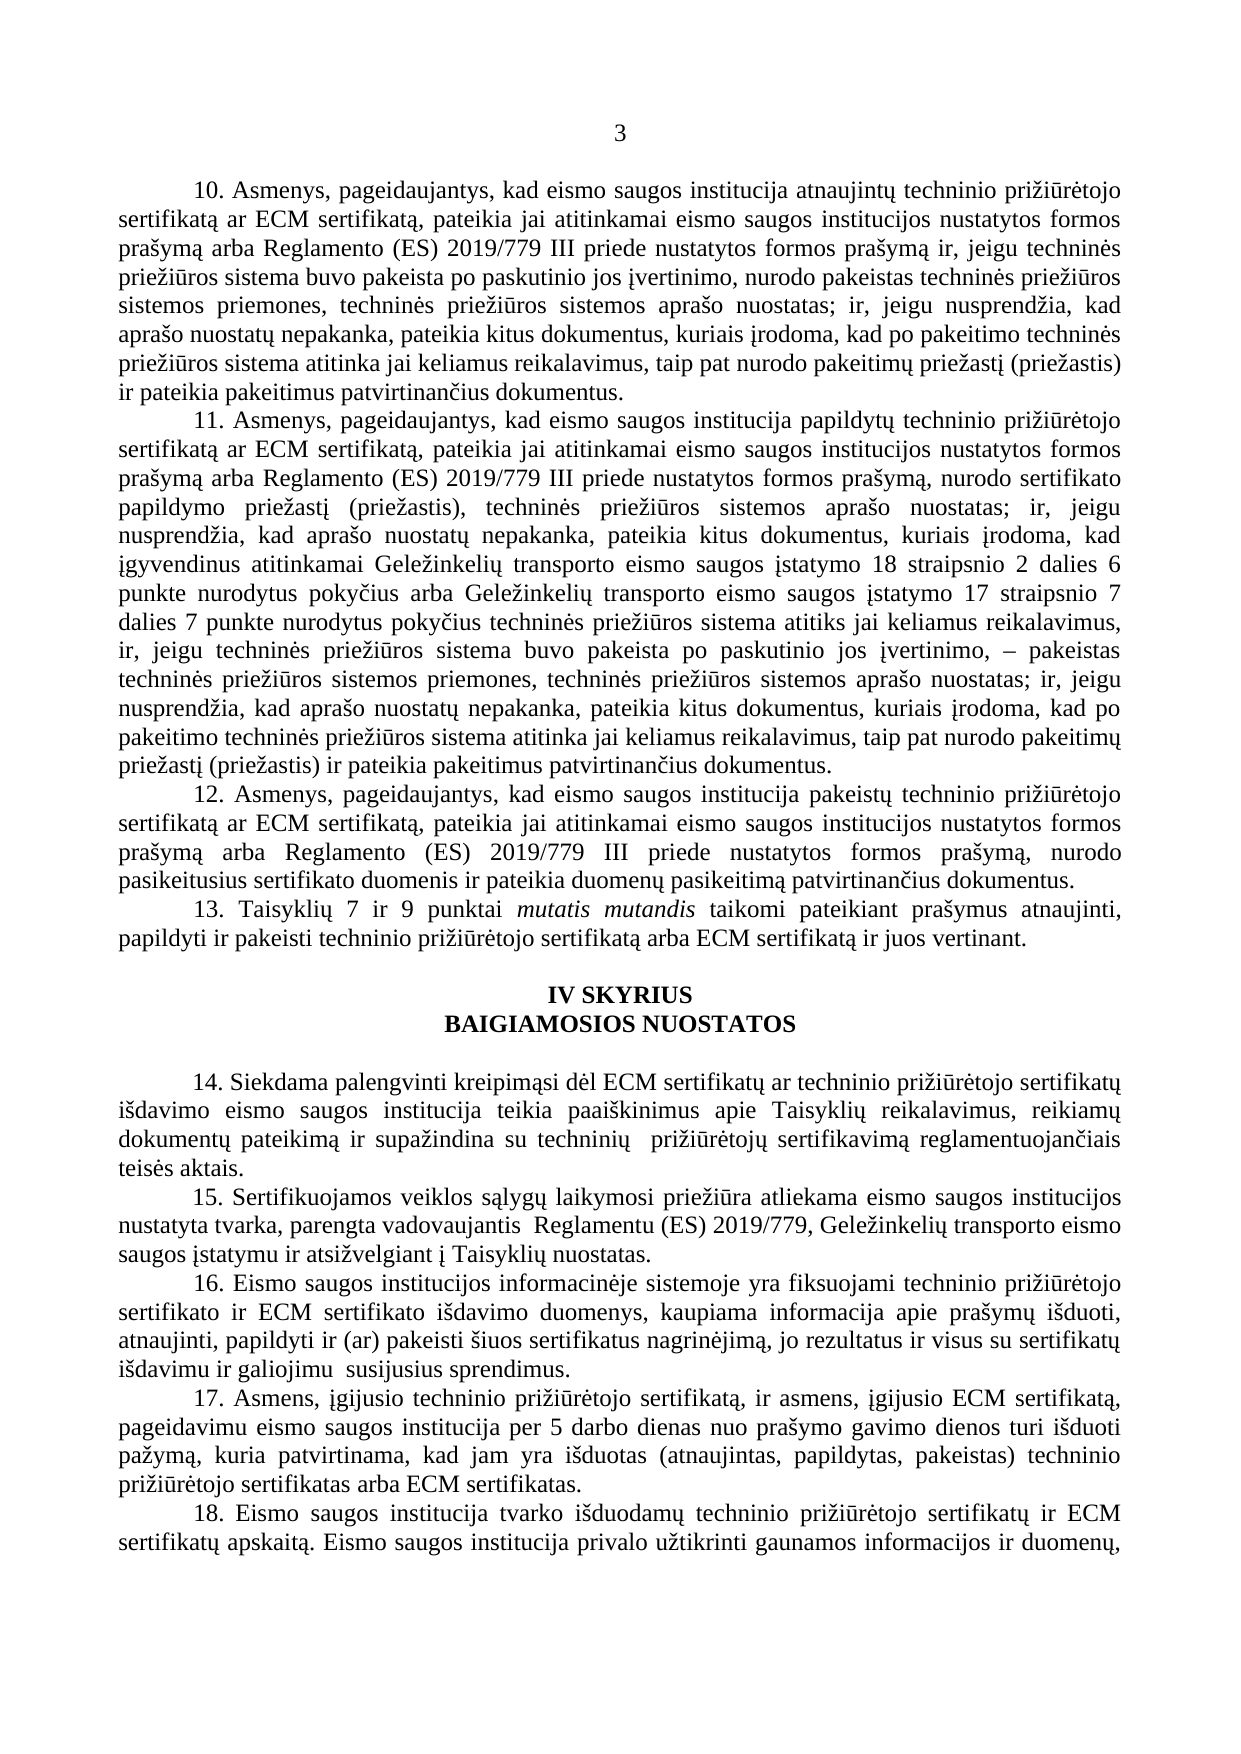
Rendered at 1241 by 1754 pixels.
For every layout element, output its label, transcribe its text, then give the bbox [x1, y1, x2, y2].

text 14. Siekdama palengvinti kreipimąsi dėl ECM sertifikatų ar techninio prižiūrėtojo sertifikatų išdavimo eismo saugos institucija teikia paaiškinimus apie Taisyklių reikalavimus, reikiamų dokumentų pateikimą ir supažindina su techninių prižiūrėtojų sertifikavimą reglamentuojančiais teisės aktais. [118, 1067, 1122, 1182]
text 15. Sertifikuojamos veiklos sąlygų laikymosi priežiūra atliekama eismo saugos institucijos nustatyta tvarka, parengta vadovaujantis Reglamentu (ES) 2019/779, Geležinkelių transporto eismo saugos įstatymu ir atsižvelgiant į Taisyklių nuostatas. [118, 1182, 1122, 1268]
text IV SKYRIUS [118, 981, 1122, 1009]
text 12. Asmenys, pageidaujantys, kad eismo saugos institucija pakeistų techninio prižiūrėtojo sertifikatą ar ECM sertifikatą, pateikia jai atitinkamai eismo saugos institucijos nustatytos formos prašymą arba Reglamento (ES) 2019/779 III priede nustatytos formos prašymą, nurodo pasikeitusius sertifikato duomenis ir pateikia duomenų pasikeitimą patvirtinančius dokumentus. [118, 779, 1122, 894]
text 17. Asmens, įgijusio techninio prižiūrėtojo sertifikatą, ir asmens, įgijusio ECM sertifikatą, pageidavimu eismo saugos institucija per 5 darbo dienas nuo prašymo gavimo dienos turi išduoti pažymą, kuria patvirtinama, kad jam yra išduotas (atnaujintas, papildytas, pakeistas) techninio prižiūrėtojo sertifikatas arba ECM sertifikatas. [118, 1383, 1122, 1498]
text 13. Taisyklių 7 ir 9 punktai mutatis mutandis taikomi pateikiant prašymus atnaujinti, papildyti ir pakeisti techninio prižiūrėtojo sertifikatą arba ECM sertifikatą ir juos vertinant. [118, 894, 1122, 952]
text BAIGIAMOSIOS NUOSTATOS [118, 1009, 1122, 1038]
text 10. Asmenys, pageidaujantys, kad eismo saugos institucija atnaujintų techninio prižiūrėtojo sertifikatą ar ECM sertifikatą, pateikia jai atitinkamai eismo saugos institucijos nustatytos formos prašymą arba Reglamento (ES) 2019/779 III priede nustatytos formos prašymą ir, jeigu techninės priežiūros sistema buvo pakeista po paskutinio jos įvertinimo, nurodo pakeistas techninės priežiūros sistemos priemones, techninės priežiūros sistemos aprašo nuostatas; ir, jeigu nusprendžia, kad aprašo nuostatų nepakanka, pateikia kitus dokumentus, kuriais įrodoma, kad po pakeitimo techninės priežiūros sistema atitinka jai keliamus reikalavimus, taip pat nurodo pakeitimų priežastį (priežastis) ir pateikia pakeitimus patvirtinančius dokumentus. [118, 176, 1122, 406]
text 18. Eismo saugos institucija tvarko išduodamų techninio prižiūrėtojo sertifikatų ir ECM sertifikatų apskaitą. Eismo saugos institucija privalo užtikrinti gaunamos informacijos ir duomenų, [118, 1498, 1122, 1556]
text 16. Eismo saugos institucijos informacinėje sistemoje yra fiksuojami techninio prižiūrėtojo sertifikato ir ECM sertifikato išdavimo duomenys, kaupiama informacija apie prašymų išduoti, atnaujinti, papildyti ir (ar) pakeisti šiuos sertifikatus nagrinėjimą, jo rezultatus ir visus su sertifikatų išdavimu ir galiojimu susijusius sprendimus. [118, 1268, 1122, 1383]
text 11. Asmenys, pageidaujantys, kad eismo saugos institucija papildytų techninio prižiūrėtojo sertifikatą ar ECM sertifikatą, pateikia jai atitinkamai eismo saugos institucijos nustatytos formos prašymą arba Reglamento (ES) 2019/779 III priede nustatytos formos prašymą, nurodo sertifikato papildymo priežastį (priežastis), techninės priežiūros sistemos aprašo nuostatas; ir, jeigu nusprendžia, kad aprašo nuostatų nepakanka, pateikia kitus dokumentus, kuriais įrodoma, kad įgyvendinus atitinkamai Geležinkelių transporto eismo saugos įstatymo 18 straipsnio 2 dalies 6 punkte nurodytus pokyčius arba Geležinkelių transporto eismo saugos įstatymo 17 straipsnio 7 dalies 7 punkte nurodytus pokyčius techninės priežiūros sistema atitiks jai keliamus reikalavimus, ir, jeigu techninės priežiūros sistema buvo pakeista po paskutinio jos įvertinimo, – pakeistas techninės priežiūros sistemos priemones, techninės priežiūros sistemos aprašo nuostatas; ir, jeigu nusprendžia, kad aprašo nuostatų nepakanka, pateikia kitus dokumentus, kuriais įrodoma, kad po pakeitimo techninės priežiūros sistema atitinka jai keliamus reikalavimus, taip pat nurodo pakeitimų priežastį (priežastis) ir pateikia pakeitimus patvirtinančius dokumentus. [118, 406, 1122, 779]
